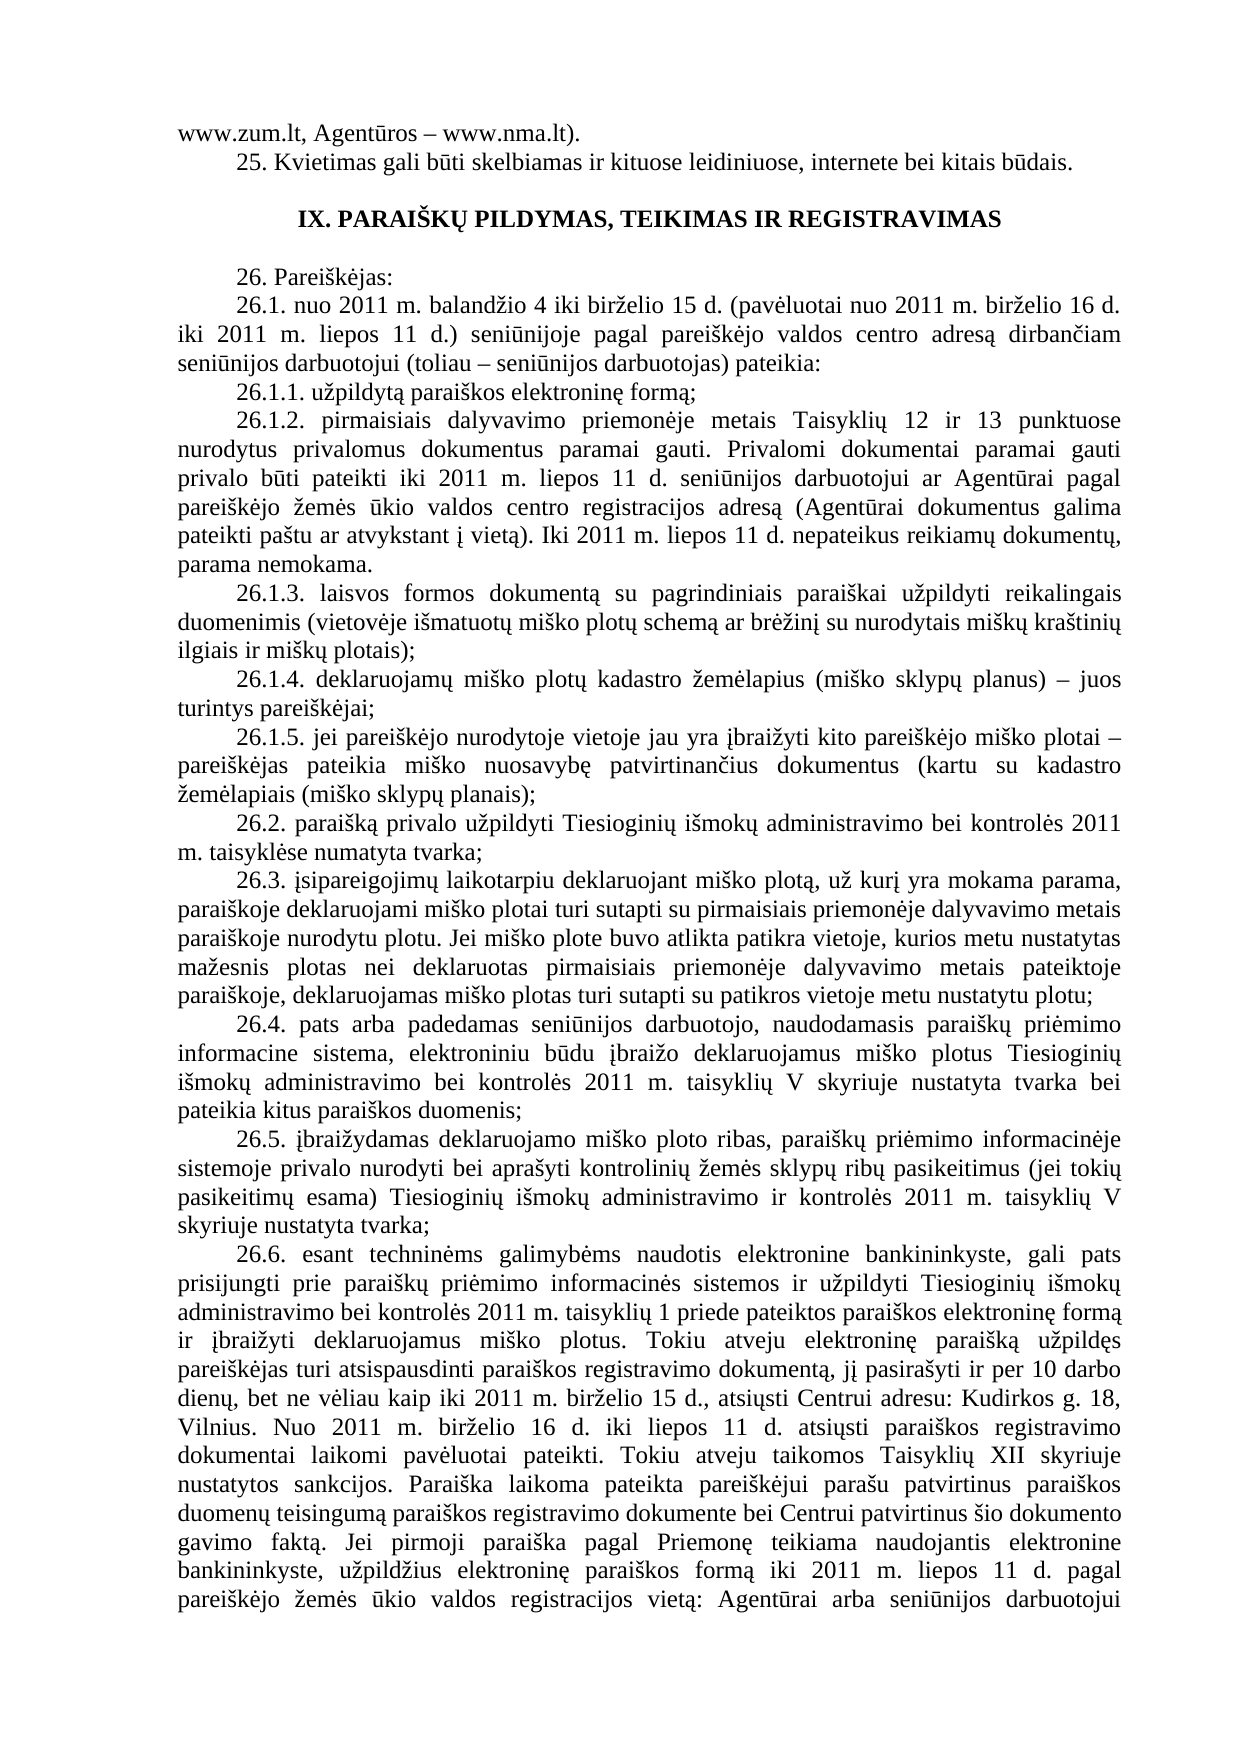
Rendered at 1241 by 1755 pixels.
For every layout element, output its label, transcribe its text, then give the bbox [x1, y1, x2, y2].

text 26.1.1. užpildytą paraiškos elektroninę formą; [177, 377, 1122, 406]
text 26. Pareiškėjas: [177, 262, 1122, 291]
text 26.6. esant techninėms galimybėms naudotis elektronine bankininkyste, gali pats prisijungti prie paraiškų priėmimo informacinės sistemos ir užpildyti Tiesioginių išmokų administravimo bei kontrolės 2011 m. taisyklių 1 priede pateiktos paraiškos elektroninę formą ir įbraižyti deklaruojamus miško plotus. Tokiu atveju elektroninę paraišką užpildęs pareiškėjas turi atsispausdinti paraiškos registravimo dokumentą, jį pasirašyti ir per 10 darbo dienų, bet ne vėliau kaip iki 2011 m. birželio 15 d., atsiųsti Centrui adresu: Kudirkos g. 18, Vilnius. Nuo 2011 m. birželio 16 d. iki liepos 11 d. atsiųsti paraiškos registravimo dokumentai laikomi pavėluotai pateikti. Tokiu atveju taikomos Taisyklių XII skyriuje nustatytos sankcijos. Paraiška laikoma pateikta pareiškėjui parašu patvirtinus paraiškos duomenų teisingumą paraiškos registravimo dokumente bei Centrui patvirtinus šio dokumento gavimo faktą. Jei pirmoji paraiška pagal Priemonę teikiama naudojantis elektronine bankininkyste, užpildžius elektroninę paraiškos formą iki 2011 m. liepos 11 d. pagal pareiškėjo žemės ūkio valdos registracijos vietą: Agentūrai arba seniūnijos darbuotojui [177, 1239, 1122, 1613]
text 26.3. įsipareigojimų laikotarpiu deklaruojant miško plotą, už kurį yra mokama parama, paraiškoje deklaruojami miško plotai turi sutapti su pirmaisiais priemonėje dalyvavimo metais paraiškoje nurodytu plotu. Jei miško plote buvo atlikta patikra vietoje, kurios metu nustatytas mažesnis plotas nei deklaruotas pirmaisiais priemonėje dalyvavimo metais pateiktoje paraiškoje, deklaruojamas miško plotas turi sutapti su patikros vietoje metu nustatytu plotu; [177, 866, 1122, 1009]
text 26.1.4. deklaruojamų miško plotų kadastro žemėlapius (miško sklypų planus) – juos turintys pareiškėjai; [177, 664, 1122, 722]
text www.zum.lt, Agentūros – www.nma.lt). [177, 118, 1122, 147]
text IX. PARAIŠKŲ PILDYMAS, TEIKIMAS IR REGISTRAVIMAS [177, 204, 1122, 233]
text 26.1.5. jei pareiškėjo nurodytoje vietoje jau yra įbraižyti kito pareiškėjo miško plotai – pareiškėjas pateikia miško nuosavybę patvirtinančius dokumentus (kartu su kadastro žemėlapiais (miško sklypų planais); [177, 722, 1122, 808]
text 26.2. paraišką privalo užpildyti Tiesioginių išmokų administravimo bei kontrolės 2011 m. taisyklėse numatyta tvarka; [177, 808, 1122, 866]
text 26.1.2. pirmaisiais dalyvavimo priemonėje metais Taisyklių 12 ir 13 punktuose nurodytus privalomus dokumentus paramai gauti. Privalomi dokumentai paramai gauti privalo būti pateikti iki 2011 m. liepos 11 d. seniūnijos darbuotojui ar Agentūrai pagal pareiškėjo žemės ūkio valdos centro registracijos adresą (Agentūrai dokumentus galima pateikti paštu ar atvykstant į vietą). Iki 2011 m. liepos 11 d. nepateikus reikiamų dokumentų, parama nemokama. [177, 406, 1122, 578]
text 26.5. įbraižydamas deklaruojamo miško ploto ribas, paraiškų priėmimo informacinėje sistemoje privalo nurodyti bei aprašyti kontrolinių žemės sklypų ribų pasikeitimus (jei tokių pasikeitimų esama) Tiesioginių išmokų administravimo ir kontrolės 2011 m. taisyklių V skyriuje nustatyta tvarka; [177, 1124, 1122, 1239]
text 26.1. nuo 2011 m. balandžio 4 iki birželio 15 d. (pavėluotai nuo 2011 m. birželio 16 d. iki 2011 m. liepos 11 d.) seniūnijoje pagal pareiškėjo valdos centro adresą dirbančiam seniūnijos darbuotojui (toliau – seniūnijos darbuotojas) pateikia: [177, 291, 1122, 377]
text 25. Kvietimas gali būti skelbiamas ir kituose leidiniuose, internete bei kitais būdais. [177, 147, 1122, 176]
text 26.1.3. laisvos formos dokumentą su pagrindiniais paraiškai užpildyti reikalingais duomenimis (vietovėje išmatuotų miško plotų schemą ar brėžinį su nurodytais miškų kraštinių ilgiais ir miškų plotais); [177, 578, 1122, 664]
text 26.4. pats arba padedamas seniūnijos darbuotojo, naudodamasis paraiškų priėmimo informacine sistema, elektroniniu būdu įbraižo deklaruojamus miško plotus Tiesioginių išmokų administravimo bei kontrolės 2011 m. taisyklių V skyriuje nustatyta tvarka bei pateikia kitus paraiškos duomenis; [177, 1009, 1122, 1124]
